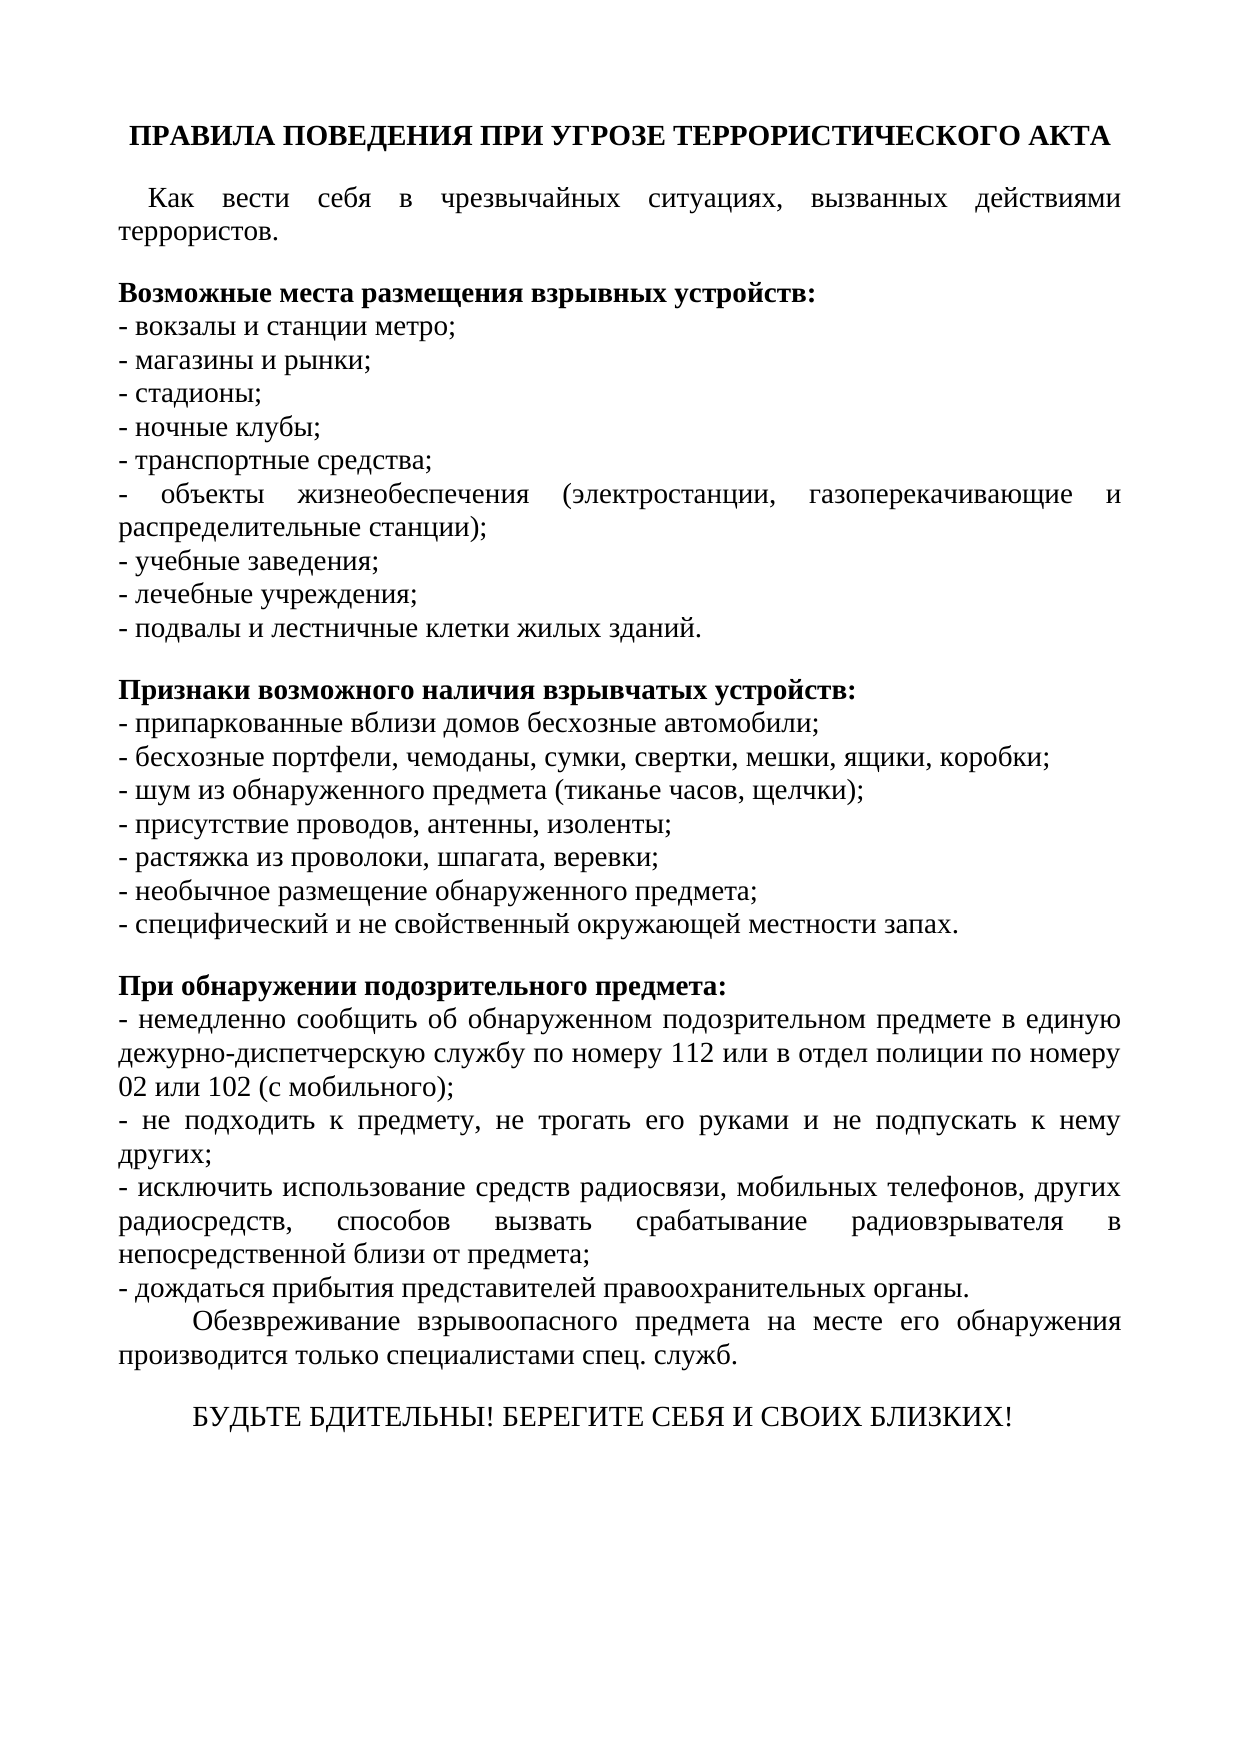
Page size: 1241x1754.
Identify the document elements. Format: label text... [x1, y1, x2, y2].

text - немедленно сообщить об обнаруженном подозрительном предмете в единую дежурно-диспетчерскую службу по номеру 112 или в отдел полиции по номеру 02 или 102 (с мобильного); [118, 1002, 1122, 1102]
text - транспортные средства; [118, 442, 1122, 476]
text - подвалы и лестничные клетки жилых зданий. [118, 610, 1122, 644]
text - лечебные учреждения; [118, 577, 1122, 610]
text - дождаться прибытия представителей правоохранительных органы. [118, 1270, 1122, 1303]
text Как вести себя в чрезвычайных ситуациях, вызванных действиями террористов. [118, 180, 1122, 247]
text - растяжка из проволоки, шпагата, веревки; [118, 839, 1122, 873]
text - бесхозные портфели, чемоданы, сумки, свертки, мешки, ящики, коробки; [118, 739, 1122, 772]
text Признаки возможного наличия взрывчатых устройств: [118, 672, 1122, 705]
text - исключить использование средств радиосвязи, мобильных телефонов, других радиосредств, способов вызвать срабатывание радиовзрывателя в непосредственной близи от предмета; [118, 1169, 1122, 1270]
text Обезвреживание взрывоопасного предмета на месте его обнаружения производится только специалистами спец. служб. [118, 1303, 1122, 1371]
text - шум из обнаруженного предмета (тиканье часов, щелчки); [118, 772, 1122, 806]
text При обнаружении подозрительного предмета: [118, 968, 1122, 1002]
text - объекты жизнеобеспечения (электростанции, газоперекачивающие и распределительные станции); [118, 476, 1122, 543]
text - стадионы; [118, 375, 1122, 409]
text БУДЬТЕ БДИТЕЛЬНЫ! БЕРЕГИТЕ СЕБЯ И СВОИХ БЛИЗКИХ! [118, 1399, 1122, 1432]
text - специфический и не свойственный окружающей местности запах. [118, 907, 1122, 940]
text - необычное размещение обнаруженного предмета; [118, 873, 1122, 907]
text - вокзалы и станции метро; [118, 308, 1122, 342]
text - магазины и рынки; [118, 342, 1122, 375]
text - учебные заведения; [118, 543, 1122, 577]
text - ночные клубы; [118, 409, 1122, 442]
text - не подходить к предмету, не трогать его руками и не подпускать к нему других; [118, 1102, 1122, 1169]
text Возможные места размещения взрывных устройств: [118, 275, 1122, 308]
text ПРАВИЛА ПОВЕДЕНИЯ ПРИ УГРОЗЕ ТЕРРОРИСТИЧЕСКОГО АКТА [118, 118, 1122, 152]
text - припаркованные вблизи домов бесхозные автомобили; [118, 705, 1122, 739]
text - присутствие проводов, антенны, изоленты; [118, 806, 1122, 839]
